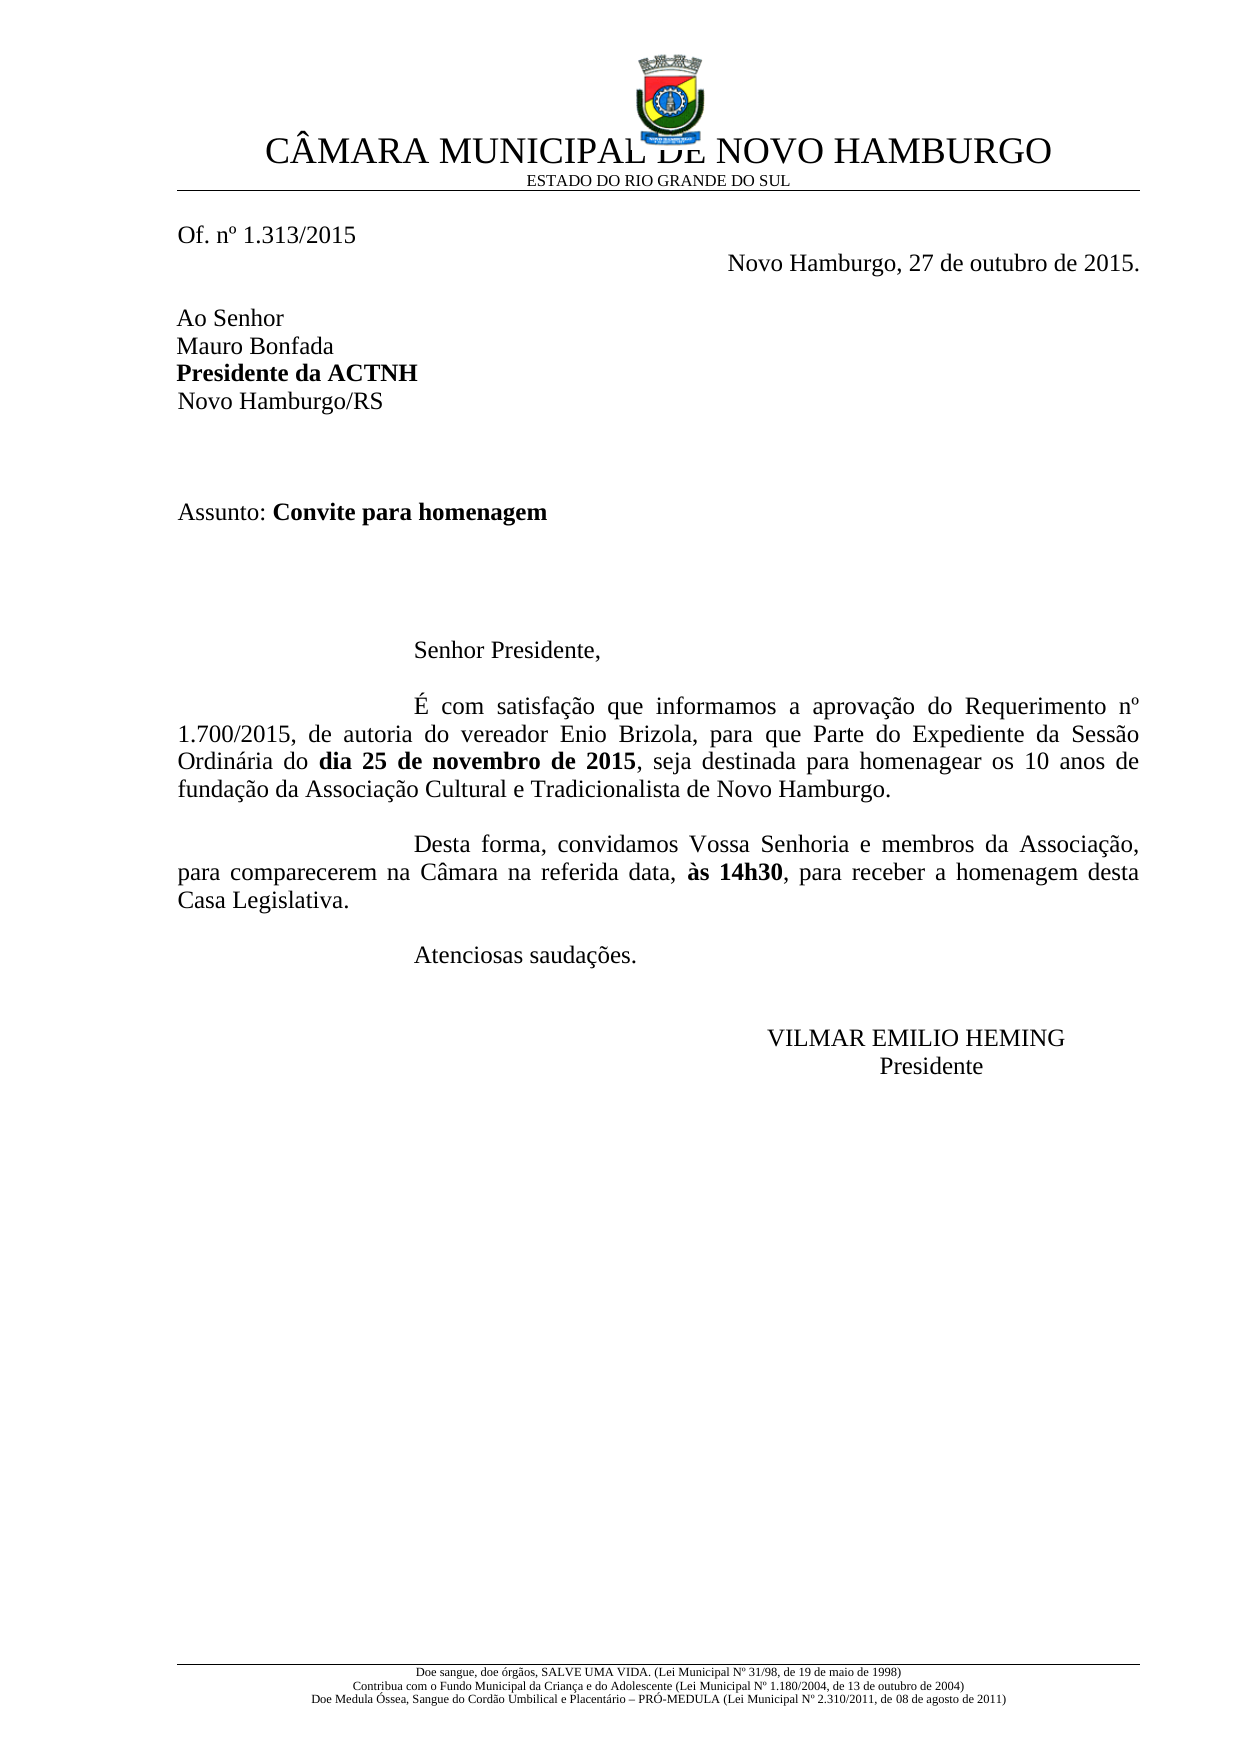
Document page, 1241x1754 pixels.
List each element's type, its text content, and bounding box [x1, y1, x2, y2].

text Assunto: Convite para homenagem [177, 498, 1140, 526]
text Novo Hamburgo/RS [177, 387, 1140, 415]
text Senhor Presidente, [177, 637, 1140, 664]
picture [630, 47, 708, 150]
text Presidente da ACTNH [176, 359, 1140, 387]
text Of. nº 1.313/2015 [177, 221, 1140, 249]
text Atenciosas saudações. [177, 941, 1140, 969]
text Presidente [179, 1052, 1140, 1080]
text Mauro Bonfada [176, 332, 1140, 359]
text Desta forma, convidamos Vossa Senhoria e membros da Associação, para comparecerem na Câmara na referida data, às 14h30, para receber a homenagem desta Casa Legislativa. [177, 831, 1140, 914]
text Ao Senhor [176, 304, 1140, 332]
text VILMAR EMILIO HEMING [179, 1024, 1140, 1052]
text Novo Hamburgo, 27 de outubro de 2015. [177, 249, 1140, 276]
text É com satisfação que informamos a aprovação do Requerimento nº 1.700/2015, de autoria do vereador Enio Brizola, para que Parte do Expediente da Sessão Ordinária do dia 25 de novembro de 2015, seja destinada para homenagear os 10 anos de fundação da Associação Cultural e Tradicionalista de Novo Hamburgo. [177, 692, 1140, 803]
